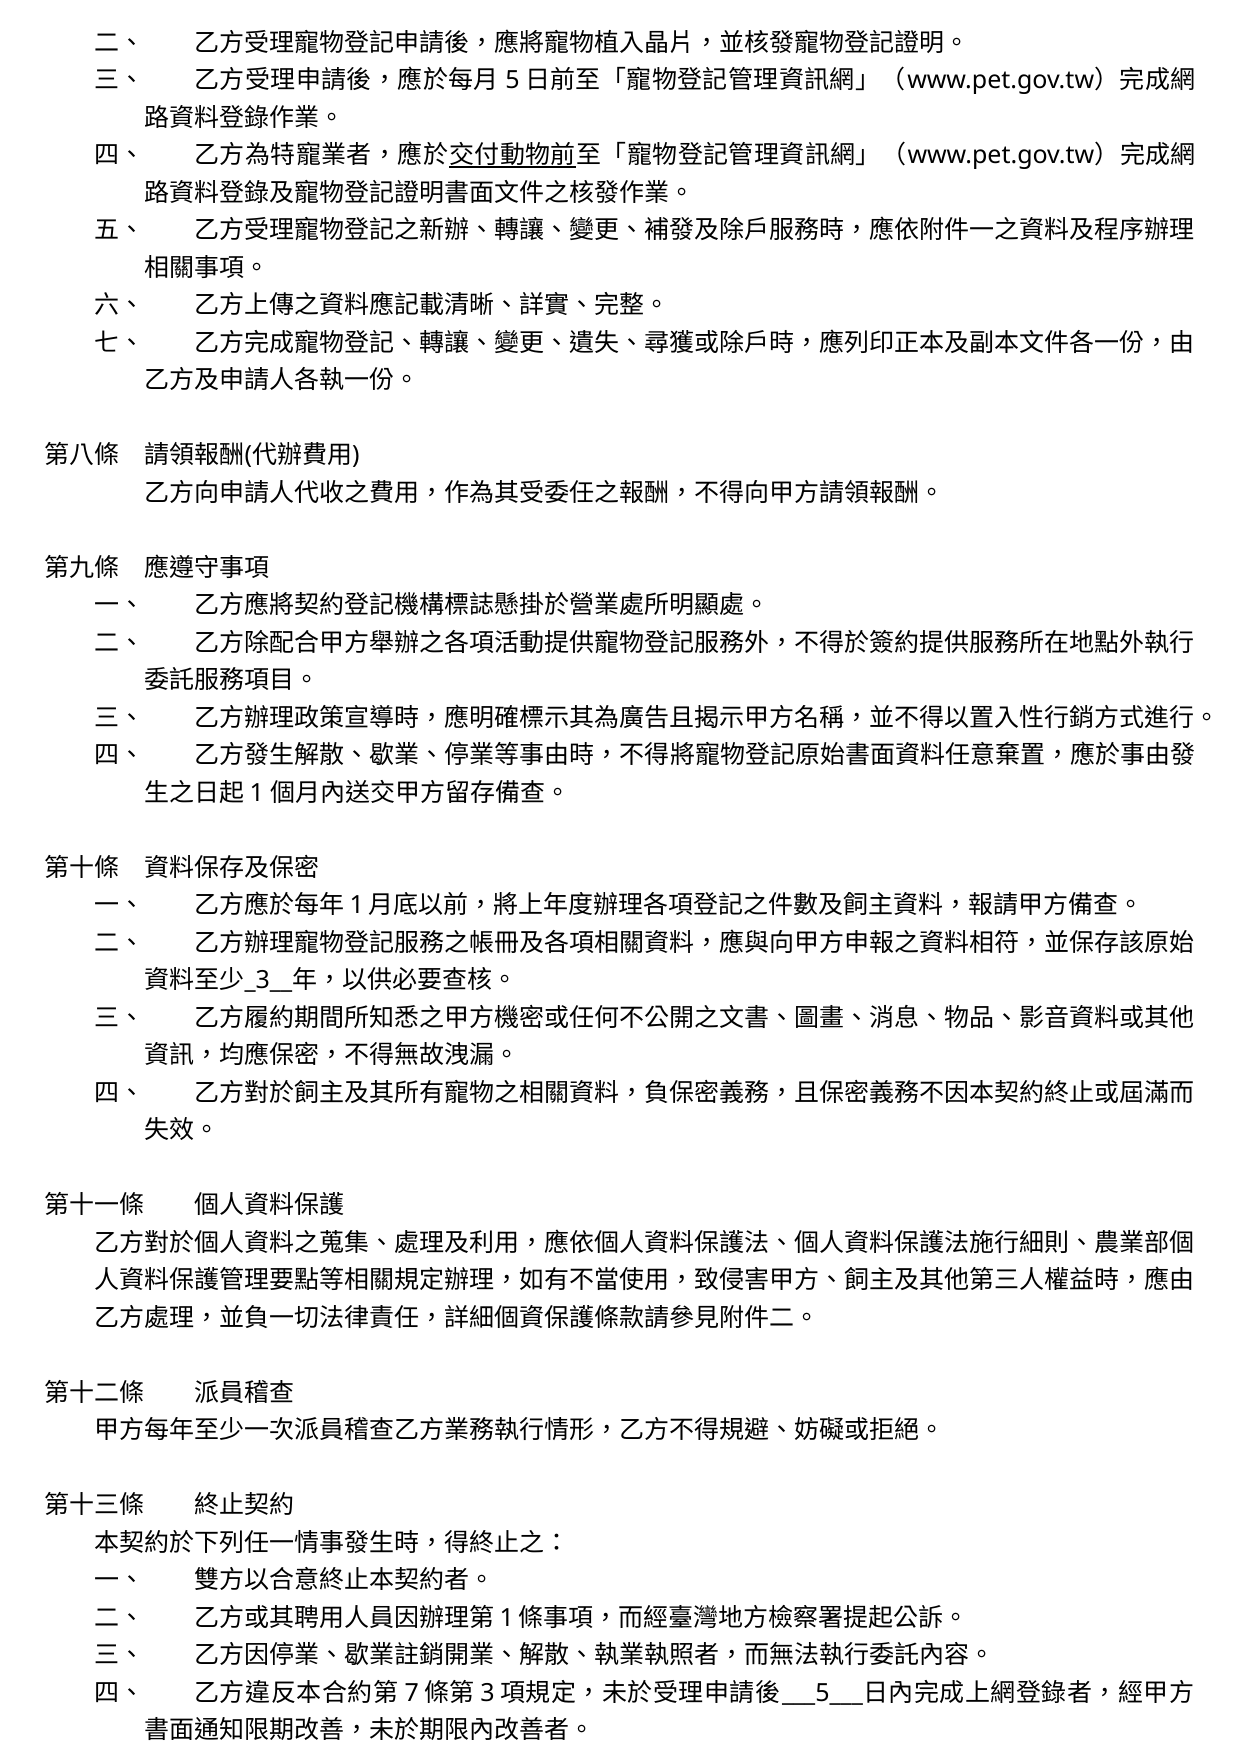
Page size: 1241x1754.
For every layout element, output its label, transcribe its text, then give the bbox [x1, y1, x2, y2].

list 乙方發生解散、歇業、停業等事由時，不得將寵物登記原始書面資料任意棄置，應於事由發生之日起1 個月內送交甲方留存備查。 [94, 734, 1196, 809]
list 乙方應將契約登記機構標誌懸掛於營業處所明顯處。 [94, 584, 1196, 622]
list 乙方對於個人資料之蒐集、處理及利用，應依個人資料保護法、個人資料保護法施行細則、農業部個人資料保護管理要點等相關規定辦理，如有不當使用，致侵害甲方、飼主及其他第三人權益時，應由乙方處理，並負一切法律責任，詳細個資保護條款請參見附件二。 [94, 1222, 1196, 1334]
list 乙方違反本合約第7條第3項規定，未於受理申請後___5___日內完成上網登錄者，經甲方書面通知限期改善，未於期限內改善者。 [94, 1672, 1196, 1747]
list 甲方每年至少一次派員稽查乙方業務執行情形，乙方不得規避、妨礙或拒絕。 [94, 1409, 1196, 1447]
list 應遵守事項 [44, 547, 1196, 584]
list 乙方對於飼主及其所有寵物之相關資料，負保密義務，且保密義務不因本契約終止或屆滿而失效。 [94, 1072, 1196, 1147]
list 乙方應於每年1月底以前，將上年度辦理各項登記之件數及飼主資料，報請甲方備查。 [94, 884, 1196, 922]
list 乙方辦理寵物登記服務之帳冊及各項相關資料，應與向甲方申報之資料相符，並保存該原始資料至少_3__年，以供必要查核。 [94, 922, 1196, 997]
list 乙方因停業、歇業註銷開業、解散、執業執照者，而無法執行委託內容。 [94, 1634, 1196, 1672]
list 派員稽查 [44, 1372, 1196, 1409]
list 請領報酬(代辦費用) [44, 434, 1196, 472]
list 雙方以合意終止本契約者。 [94, 1559, 1196, 1597]
list 乙方向申請人代收之費用，作為其受委任之報酬，不得向甲方請領報酬。 [144, 472, 1196, 509]
list 乙方或其聘用人員因辦理第1條事項，而經臺灣地方檢察署提起公訴。 [94, 1597, 1196, 1634]
list 乙方受理寵物登記申請後，應將寵物植入晶片，並核發寵物登記證明。 [94, 22, 1196, 59]
list 乙方除配合甲方舉辦之各項活動提供寵物登記服務外，不得於簽約提供服務所在地點外執行委託服務項目。 [94, 622, 1196, 697]
list 個人資料保護 [44, 1184, 1196, 1222]
list 本契約於下列任一情事發生時，得終止之： [94, 1522, 1196, 1559]
list 乙方履約期間所知悉之甲方機密或任何不公開之文書、圖畫、消息、物品、影音資料或其他資訊，均應保密，不得無故洩漏。 [94, 997, 1196, 1072]
list 乙方受理寵物登記之新辦、轉讓、變更、補發及除戶服務時，應依附件一之資料及程序辦理相關事項。 [94, 209, 1196, 284]
list 乙方為特寵業者，應於交付動物前至「寵物登記管理資訊網」（www.pet.gov.tw）完成網路資料登錄及寵物登記證明書面文件之核發作業。 [94, 134, 1196, 209]
list 終止契約 [44, 1484, 1196, 1522]
list 資料保存及保密 [44, 847, 1196, 884]
list 乙方上傳之資料應記載清晰、詳實、完整。 [94, 284, 1196, 322]
list 乙方完成寵物登記、轉讓、變更、遺失、尋獲或除戶時，應列印正本及副本文件各一份，由乙方及申請人各執一份。 [94, 322, 1196, 397]
list 乙方受理申請後，應於每月5日前至「寵物登記管理資訊網」（www.pet.gov.tw）完成網路資料登錄作業。 [94, 59, 1196, 134]
list 乙方辦理政策宣導時，應明確標示其為廣告且揭示甲方名稱，並不得以置入性行銷方式進行。 [94, 697, 1196, 734]
